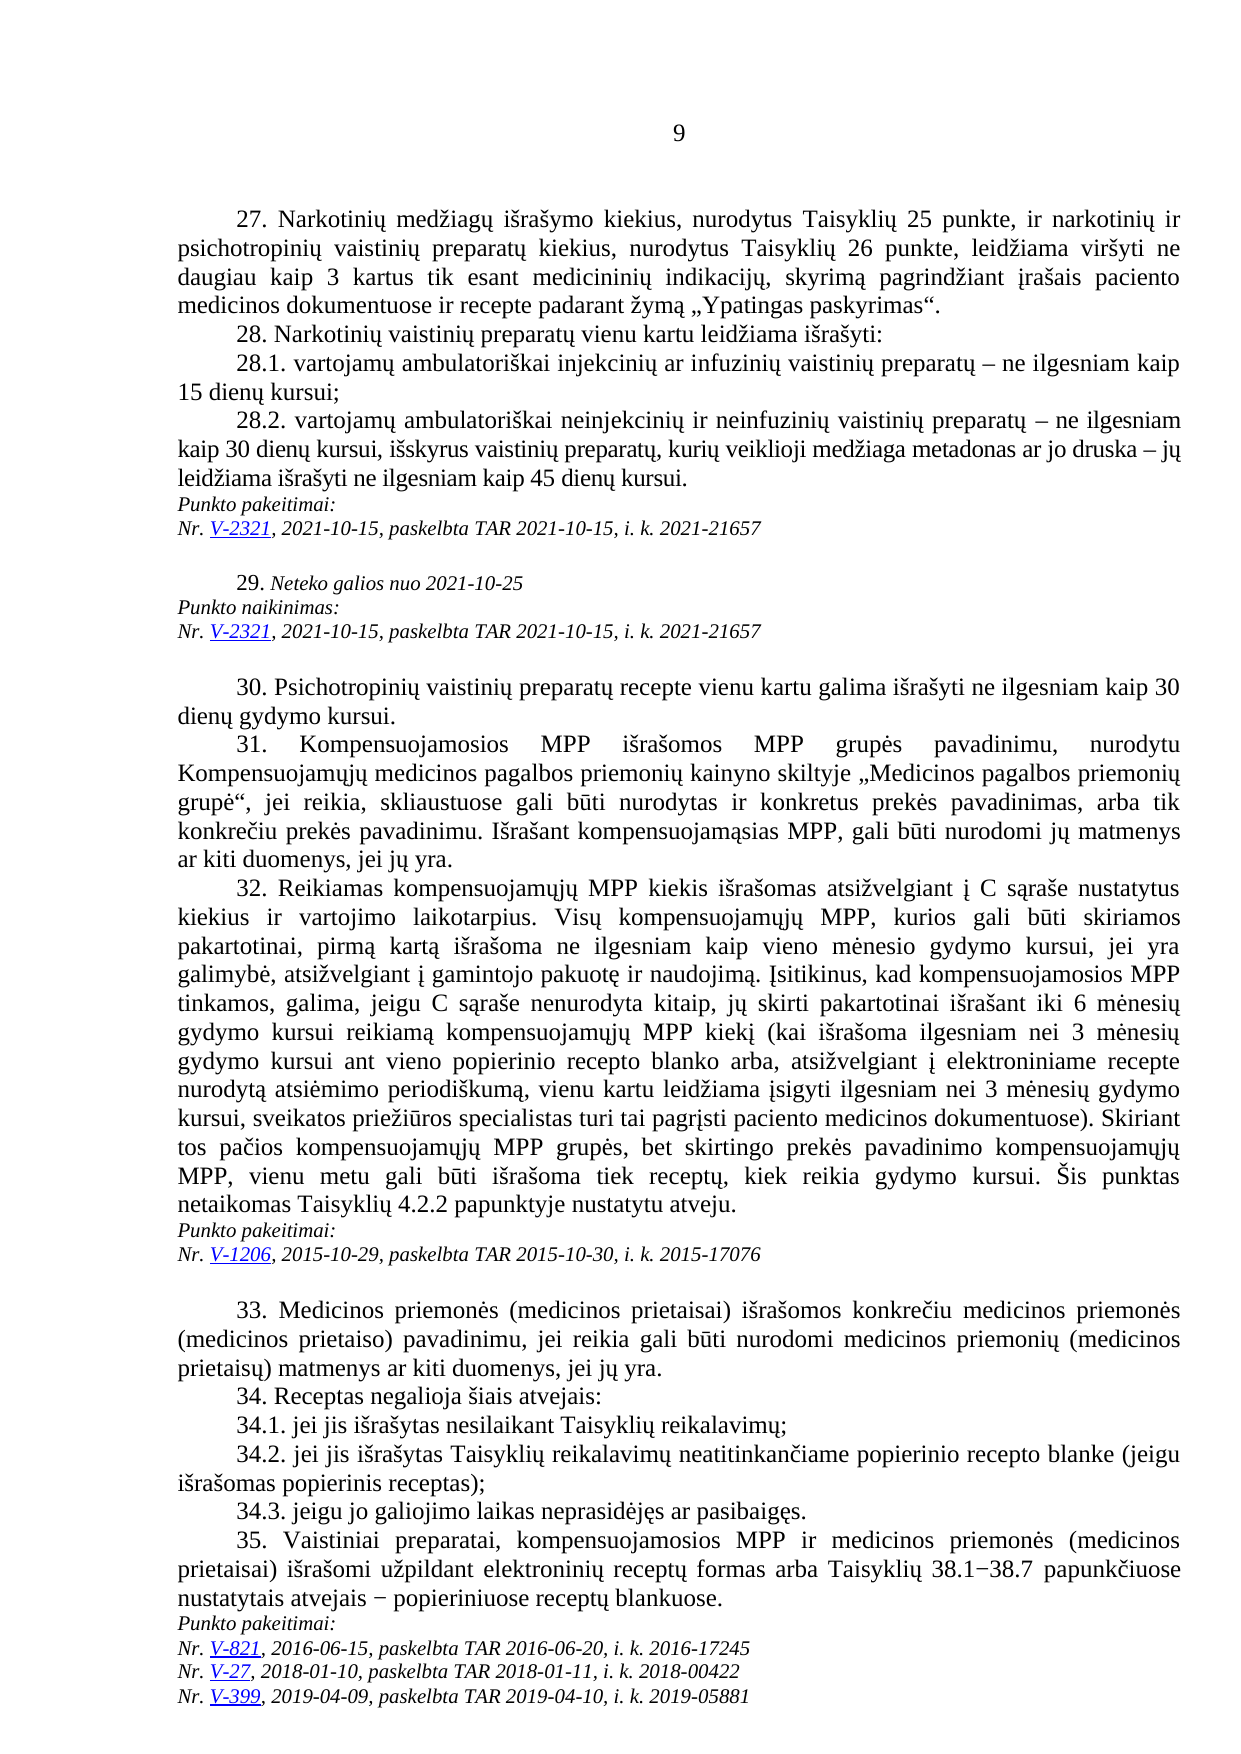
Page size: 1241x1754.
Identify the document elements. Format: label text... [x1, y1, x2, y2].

text 28.1. vartojamų ambulatoriškai injekcinių ar infuzinių vaistinių preparatų – ne ilgesniam kaip 15 dienų kursui; [177, 348, 1181, 406]
text Nr. V-1206, 2015-10-29, paskelbta TAR 2015-10-30, i. k. 2015-17076 [177, 1242, 1181, 1266]
text 35. Vaistiniai preparatai, kompensuojamosios MPP ir medicinos priemonės (medicinos prietaisai) išrašomi užpildant elektroninių receptų formas arba Taisyklių 38.1−38.7 papunkčiuose nustatytais atvejais − popieriniuose receptų blankuose. [177, 1525, 1181, 1611]
text Nr. V-27, 2018-01-10, paskelbta TAR 2018-01-11, i. k. 2018-00422 [177, 1659, 1181, 1683]
text 29. Neteko galios nuo 2021-10-25 [177, 569, 1181, 595]
text Punkto pakeitimai: [177, 492, 1181, 516]
text 34.1. jei jis išrašytas nesilaikant Taisyklių reikalavimų; [177, 1410, 1181, 1439]
text 28.2. vartojamų ambulatoriškai neinjekcinių ir neinfuzinių vaistinių preparatų – ne ilgesniam kaip 30 dienų kursui, išskyrus vaistinių preparatų, kurių veiklioji medžiaga metadonas ar jo druska ‒ jų leidžiama išrašyti ne ilgesniam kaip 45 dienų kursui. [177, 406, 1181, 492]
text Nr. V-821, 2016-06-15, paskelbta TAR 2016-06-20, i. k. 2016-17245 [177, 1635, 1181, 1659]
text 30. Psichotropinių vaistinių preparatų recepte vienu kartu galima išrašyti ne ilgesniam kaip 30 dienų gydymo kursui. [177, 672, 1181, 729]
text 33. Medicinos priemonės (medicinos prietaisai) išrašomos konkrečiu medicinos priemonės (medicinos prietaiso) pavadinimu, jei reikia gali būti nurodomi medicinos priemonių (medicinos prietaisų) matmenys ar kiti duomenys, jei jų yra. [177, 1295, 1181, 1381]
text 34.3. jeigu jo galiojimo laikas neprasidėjęs ar pasibaigęs. [177, 1496, 1181, 1525]
text 28. Narkotinių vaistinių preparatų vienu kartu leidžiama išrašyti: [177, 319, 1181, 348]
text 32. Reikiamas kompensuojamųjų MPP kiekis išrašomas atsižvelgiant į C sąraše nustatytus kiekius ir vartojimo laikotarpius. Visų kompensuojamųjų MPP, kurios gali būti skiriamos pakartotinai, pirmą kartą išrašoma ne ilgesniam kaip vieno mėnesio gydymo kursui, jei yra galimybė, atsižvelgiant į gamintojo pakuotę ir naudojimą. Įsitikinus, kad kompensuojamosios MPP tinkamos, galima, jeigu C sąraše nenurodyta kitaip, jų skirti pakartotinai išrašant iki 6 mėnesių gydymo kursui reikiamą kompensuojamųjų MPP kiekį (kai išrašoma ilgesniam nei 3 mėnesių gydymo kursui ant vieno popierinio recepto blanko arba, atsižvelgiant į elektroniniame recepte nurodytą atsiėmimo periodiškumą, vienu kartu leidžiama įsigyti ilgesniam nei 3 mėnesių gydymo kursui, sveikatos priežiūros specialistas turi tai pagrįsti paciento medicinos dokumentuose). Skiriant tos pačios kompensuojamųjų MPP grupės, bet skirtingo prekės pavadinimo kompensuojamųjų MPP, vienu metu gali būti išrašoma tiek receptų, kiek reikia gydymo kursui. Šis punktas netaikomas Taisyklių 4.2.2 papunktyje nustatytu atveju. [177, 873, 1181, 1218]
text Nr. V-399, 2019-04-09, paskelbta TAR 2019-04-10, i. k. 2019-05881 [177, 1683, 1181, 1708]
text Nr. V-2321, 2021-10-15, paskelbta TAR 2021-10-15, i. k. 2021-21657 [177, 516, 1181, 540]
text 27. Narkotinių medžiagų išrašymo kiekius, nurodytus Taisyklių 25 punkte, ir narkotinių ir psichotropinių vaistinių preparatų kiekius, nurodytus Taisyklių 26 punkte, leidžiama viršyti ne daugiau kaip 3 kartus tik esant medicininių indikacijų, skyrimą pagrindžiant įrašais paciento medicinos dokumentuose ir recepte padarant žymą „Ypatingas paskyrimas“. [177, 204, 1181, 319]
text 34.2. jei jis išrašytas Taisyklių reikalavimų neatitinkančiame popierinio recepto blanke (jeigu išrašomas popierinis receptas); [177, 1439, 1181, 1496]
text Punkto pakeitimai: [177, 1611, 1181, 1635]
text 31. Kompensuojamosios MPP išrašomos MPP grupės pavadinimu, nurodytu Kompensuojamųjų medicinos pagalbos priemonių kainyno skiltyje „Medicinos pagalbos priemonių grupė“, jei reikia, skliaustuose gali būti nurodytas ir konkretus prekės pavadinimas, arba tik konkrečiu prekės pavadinimu. Išrašant kompensuojamąsias MPP, gali būti nurodomi jų matmenys ar kiti duomenys, jei jų yra. [177, 729, 1181, 873]
text Nr. V-2321, 2021-10-15, paskelbta TAR 2021-10-15, i. k. 2021-21657 [177, 619, 1181, 643]
text Punkto pakeitimai: [177, 1218, 1181, 1242]
text Punkto naikinimas: [177, 595, 1181, 619]
text 34. Receptas negalioja šiais atvejais: [177, 1381, 1181, 1410]
